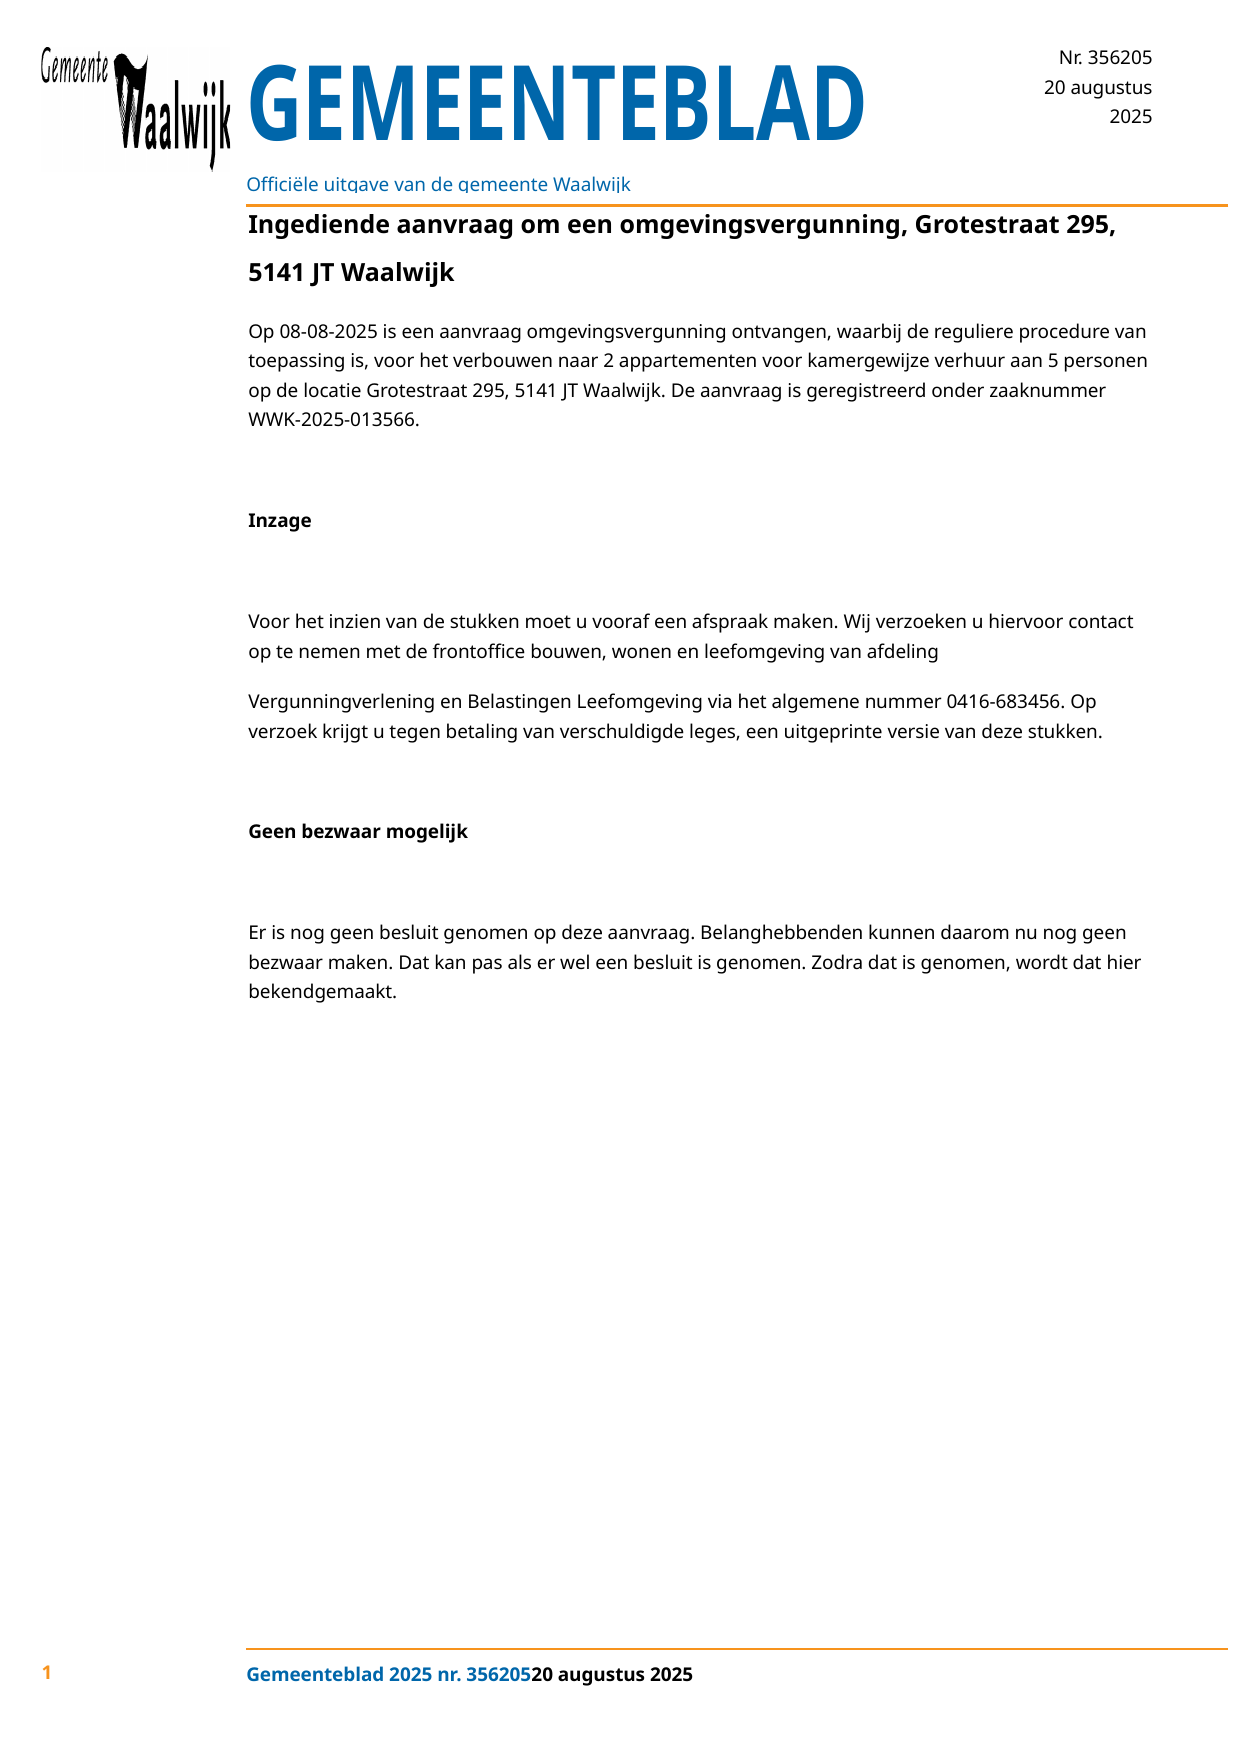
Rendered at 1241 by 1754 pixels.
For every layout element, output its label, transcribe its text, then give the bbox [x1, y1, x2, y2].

text Geen bezwaar mogelijk [248, 819, 1152, 844]
text Ingediende aanvraag om een omgevingsvergunning, Grotestraat 295, 5141 JT Waalwijk [248, 207, 1152, 288]
text Op 08-08-2025 is een aanvraag omgevingsvergunning ontvangen, waarbij de reguliere procedure van toepassing is, voor het verbouwen naar 2 appartementen voor kamergewijze verhuur aan 5 personen op de locatie Grotestraat 295, 5141 JT Waalwijk. De aanvraag is geregistreerd onder zaaknummer WWK-2025-013566. [248, 318, 1152, 432]
text Voor het inzien van de stukken moet u vooraf een afspraak maken. Wij verzoeken u hiervoor contact op te nemen met de frontoffice bouwen, wonen en leefomgeving van afdeling [248, 608, 1152, 664]
picture [41, 47, 231, 172]
text Vergunningverlening en Belastingen Leefomgeving via het algemene nummer 0416-683456. Op verzoek krijgt u tegen betaling van verschuldigde leges, een uitgeprinte versie van deze stukken. [248, 688, 1152, 744]
text Inzage [248, 507, 1152, 533]
text Er is nog geen besluit genomen op deze aanvraag. Belanghebbenden kunnen daarom nu nog geen bezwaar maken. Dat kan pas als er wel een besluit is genomen. Zodra dat is genomen, wordt dat hier bekendgemaakt. [248, 919, 1152, 1004]
